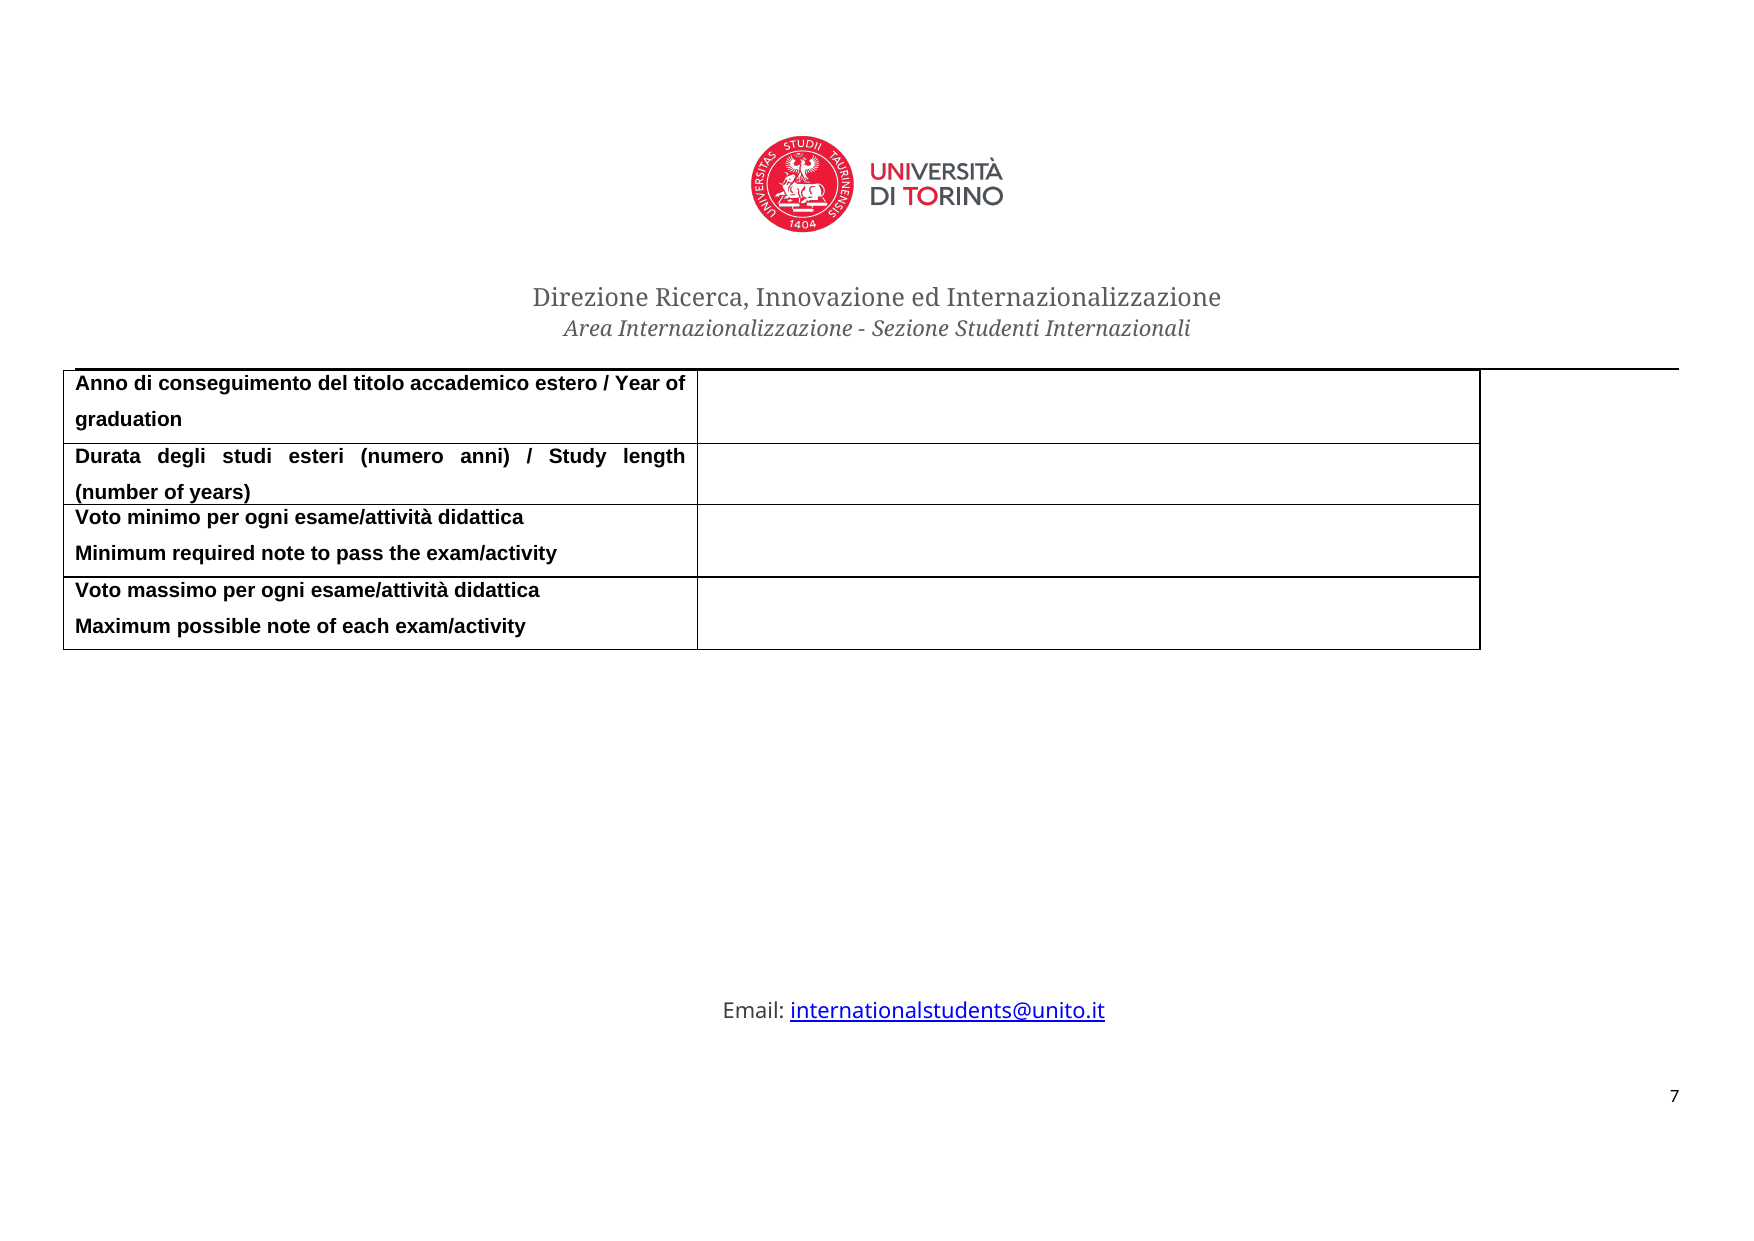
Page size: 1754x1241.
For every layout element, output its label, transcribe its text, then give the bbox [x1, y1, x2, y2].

table_cell [698, 505, 1479, 576]
table_cell Anno di conseguimento del titolo accademico estero / Year of graduation [64, 371, 697, 443]
table_cell [698, 371, 1479, 443]
picture [700, 88, 1054, 280]
table_cell [698, 578, 1479, 649]
table_cell Durata degli studi esteri (numero anni) / Study length (number of years) [64, 444, 697, 503]
table_cell Voto massimo per ogni esame/attività didattica Maximum possible note of each exam/activity [64, 578, 697, 649]
table_cell Voto minimo per ogni esame/attività didattica Minimum required note to pass the exam/activity [64, 505, 697, 576]
table_cell [698, 444, 1479, 503]
